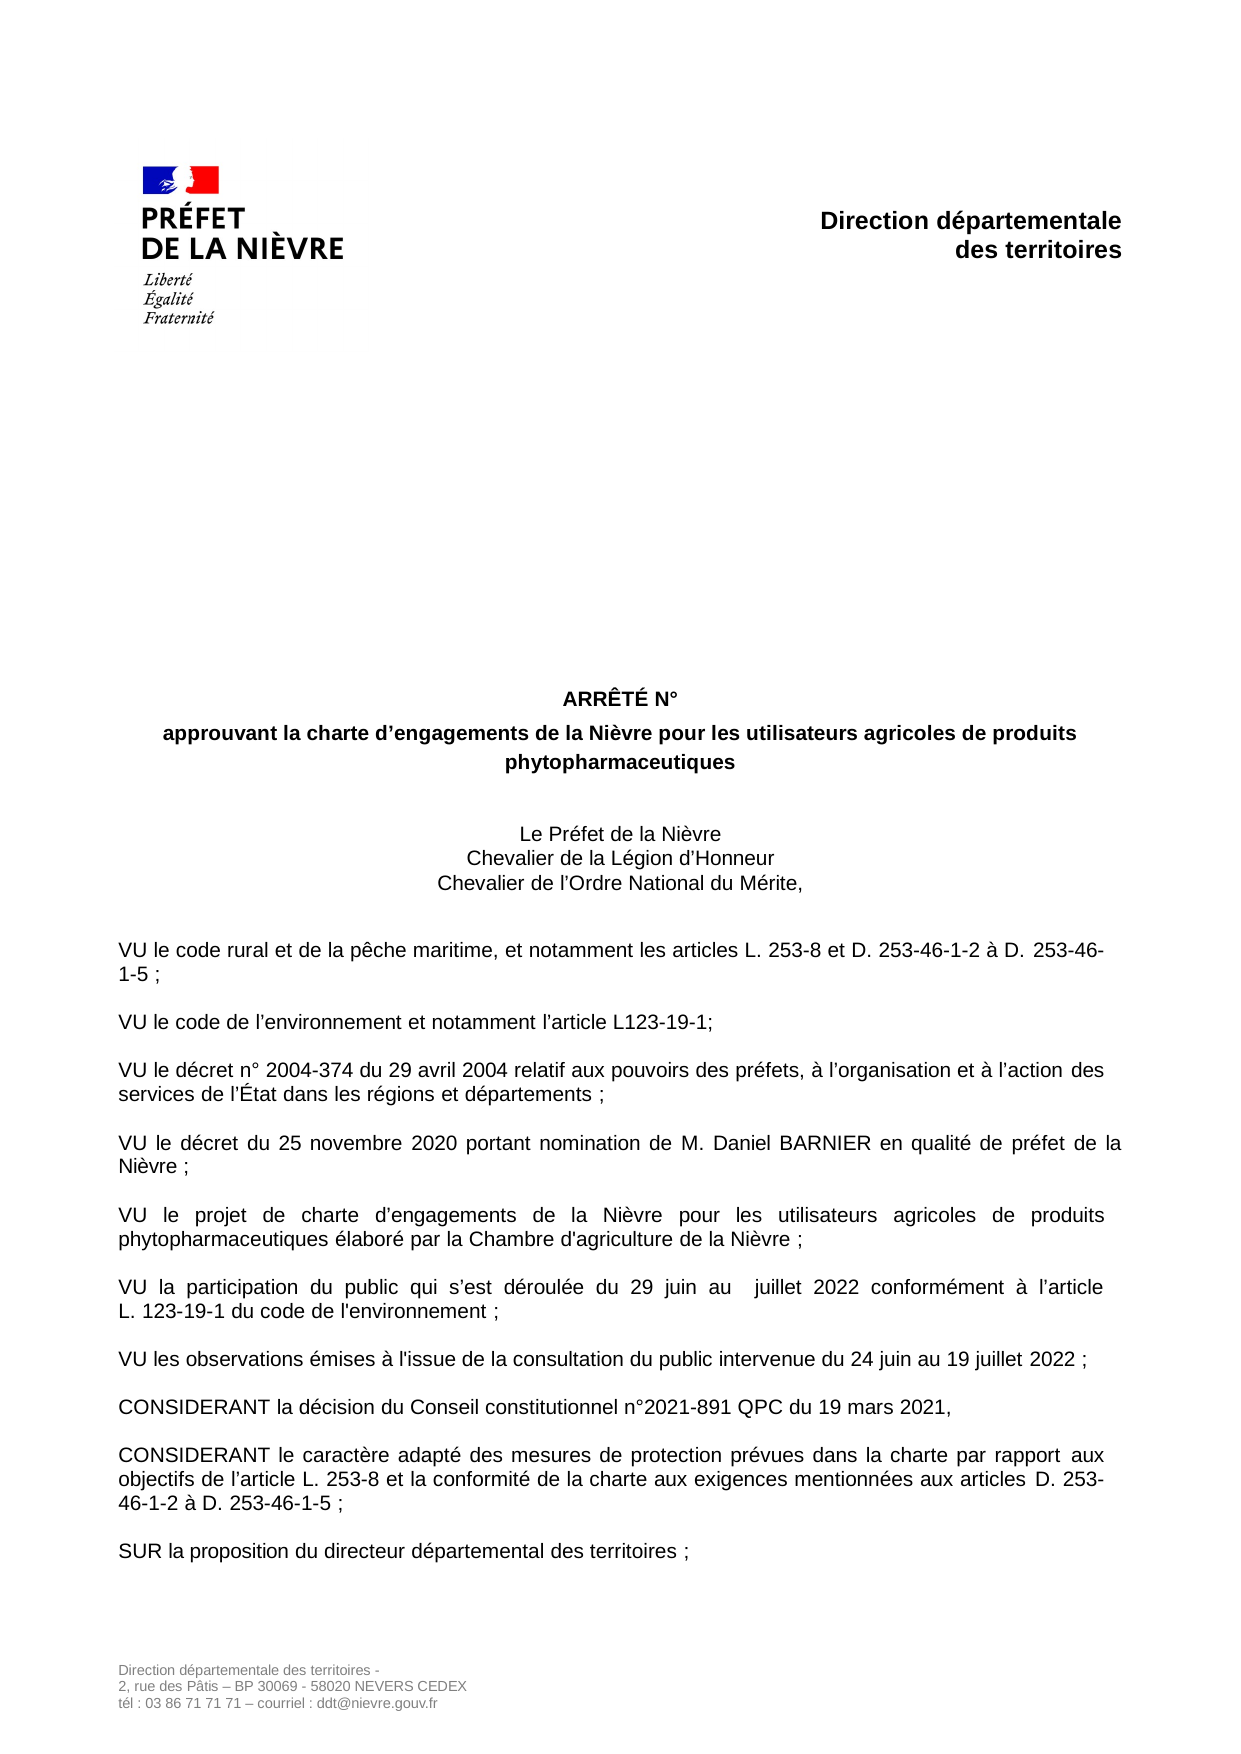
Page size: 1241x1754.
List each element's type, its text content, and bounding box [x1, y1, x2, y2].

text approuvant la charte d’engagements de la Nièvre pour les utilisateurs agricoles de produits phytopharmaceutiques [118, 721, 1122, 774]
text Chevalier de la Légion d’Honneur [211, 846, 1030, 870]
text VU la participation du public qui s’est déroulée du 29 juin au juillet 2022 conformément à l’article L. 123-19-1 du code de l'environnement ; [118, 1275, 1104, 1323]
text VU les observations émises à l'issue de la consultation du public intervenue du 24 juin au 19 juillet 2022 ; [118, 1347, 1104, 1371]
text VU le code de l’environnement et notamment l’article L123-19-1; [118, 1010, 1122, 1034]
text VU le décret n° 2004-374 du 29 avril 2004 relatif aux pouvoirs des préfets, à l’organisation et à l’action des services de l’État dans les régions et départements ; [118, 1058, 1104, 1106]
text VU le code rural et de la pêche maritime, et notamment les articles L. 253-8 et D. 253-46-1-2 à D. 253-46-1-5 ; [118, 938, 1104, 986]
text CONSIDERANT le caractère adapté des mesures de protection prévues dans la charte par rapport aux objectifs de l’article L. 253-8 et la conformité de la charte aux exigences mentionnées aux articles D. 253-46-1-2 à D. 253-46-1-5 ; [118, 1443, 1104, 1515]
text Direction départementale des territoires [369, 206, 1122, 264]
text SUR la proposition du directeur départemental des territoires ; [118, 1539, 1122, 1563]
text Chevalier de l’Ordre National du Mérite, [211, 870, 1029, 894]
text VU le projet de charte d’engagements de la Nièvre pour les utilisateurs agricoles de produits phytopharmaceutiques élaboré par la Chambre d'agriculture de la Nièvre ; [118, 1203, 1104, 1251]
text VU le décret du 25 novembre 2020 portant nomination de M. Daniel BARNIER en qualité de préfet de la Nièvre ; [118, 1130, 1122, 1178]
text Le Préfet de la Nièvre [211, 822, 1030, 846]
text CONSIDERANT la décision du Conseil constitutionnel n°2021-891 QPC du 19 mars 2021, [118, 1395, 1122, 1419]
subtitle ARRÊTÉ N° [118, 687, 1122, 711]
picture [113, 138, 369, 352]
